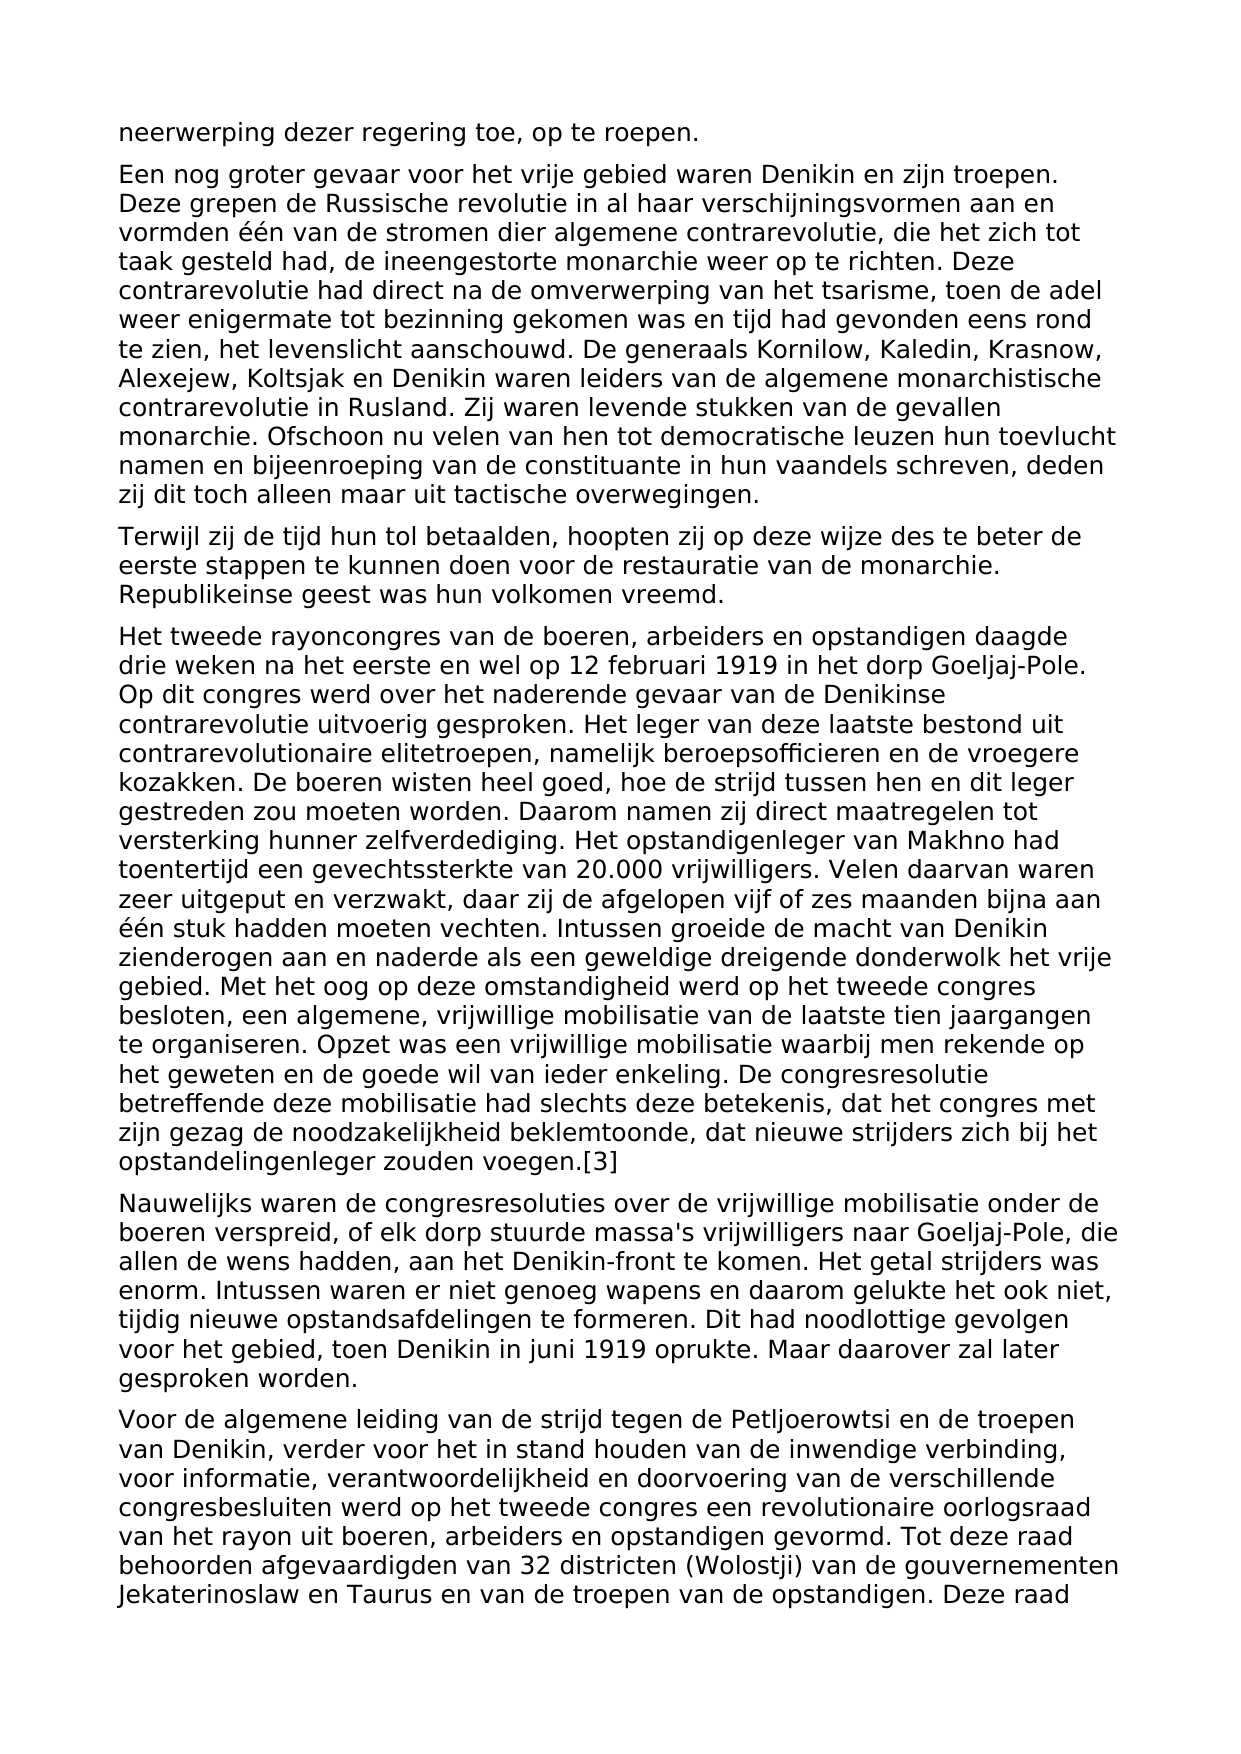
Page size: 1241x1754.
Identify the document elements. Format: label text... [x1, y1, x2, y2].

text Een nog groter gevaar voor het vrije gebied waren Denikin en zijn troepen. Deze grepen de Russische revolutie in al haar verschijningsvormen aan en vormden één van de stromen dier algemene contrarevolutie, die het zich tot taak gesteld had, de ineengestorte monarchie weer op te richten. Deze contrarevolutie had direct na de omverwerping van het tsarisme, toen de adel weer enigermate tot bezinning gekomen was en tijd had gevonden eens rond te zien, het levenslicht aanschouwd. De generaals Kornilow, Kaledin, Krasnow, Alexejew, Koltsjak en Denikin waren leiders van de algemene monarchistische contrarevolutie in Rusland. Zij waren levende stukken van de gevallen monarchie. Ofschoon nu velen van hen tot democratische leuzen hun toevlucht namen en bijeenroeping van de constituante in hun vaandels schreven, deden zij dit toch alleen maar uit tactische overwegingen. [118, 160, 1122, 510]
text Nauwelijks waren de congresresoluties over de vrijwillige mobilisatie onder de boeren verspreid, of elk dorp stuurde massa's vrijwilligers naar Goeljaj-Pole, die allen de wens hadden, aan het Denikin-front te komen. Het getal strijders was enorm. Intussen waren er niet genoeg wapens en daarom gelukte het ook niet, tijdig nieuwe opstandsafdelingen te formeren. Dit had noodlottige gevolgen voor het gebied, toen Denikin in juni 1919 oprukte. Maar daarover zal later gesproken worden. [118, 1189, 1122, 1393]
text neerwerping dezer regering toe, op te roepen. [118, 118, 1122, 147]
text Terwijl zij de tijd hun tol betaalden, hoopten zij op deze wijze des te beter de eerste stappen te kunnen doen voor de restauratie van de monarchie. Republikeinse geest was hun volkomen vreemd. [118, 522, 1122, 610]
text Voor de algemene leiding van de strijd tegen de Petljoerowtsi en de troepen van Denikin, verder voor het in stand houden van de inwendige verbinding, voor informatie, verantwoordelijkheid en doorvoering van de verschillende congresbesluiten werd op het tweede congres een revolutionaire oorlogsraad van het rayon uit boeren, arbeiders en opstandigen gevormd. Tot deze raad behoorden afgevaardigden van 32 districten (Wolostji) van de gouvernementen Jekaterinoslaw en Taurus en van de troepen van de opstandigen. Deze raad [118, 1406, 1122, 1610]
text Het tweede rayoncongres van de boeren, arbeiders en opstandigen daagde drie weken na het eerste en wel op 12 februari 1919 in het dorp Goeljaj-Pole. Op dit congres werd over het naderende gevaar van de Denikinse contrarevolutie uitvoerig gesproken. Het leger van deze laatste bestond uit contrarevolutionaire elitetroepen, namelijk beroepsofficieren en de vroegere kozakken. De boeren wisten heel goed, hoe de strijd tussen hen en dit leger gestreden zou moeten worden. Daarom namen zij direct maatregelen tot versterking hunner zelfverdediging. Het opstandigenleger van Makhno had toentertijd een gevechtssterkte van 20.000 vrijwilligers. Velen daarvan waren zeer uitgeput en verzwakt, daar zij de afgelopen vijf of zes maanden bijna aan één stuk hadden moeten vechten. Intussen groeide de macht van Denikin zienderogen aan en naderde als een geweldige dreigende donderwolk het vrije gebied. Met het oog op deze omstandigheid werd op het tweede congres besloten, een algemene, vrijwillige mobilisatie van de laatste tien jaargangen te organiseren. Opzet was een vrijwillige mobilisatie waarbij men rekende op het geweten en de goede wil van ieder enkeling. De congresresolutie betreffende deze mobilisatie had slechts deze betekenis, dat het congres met zijn gezag de noodzakelijkheid beklemtoonde, dat nieuwe strijders zich bij het opstandelingenleger zouden voegen.[3] [118, 622, 1122, 1176]
